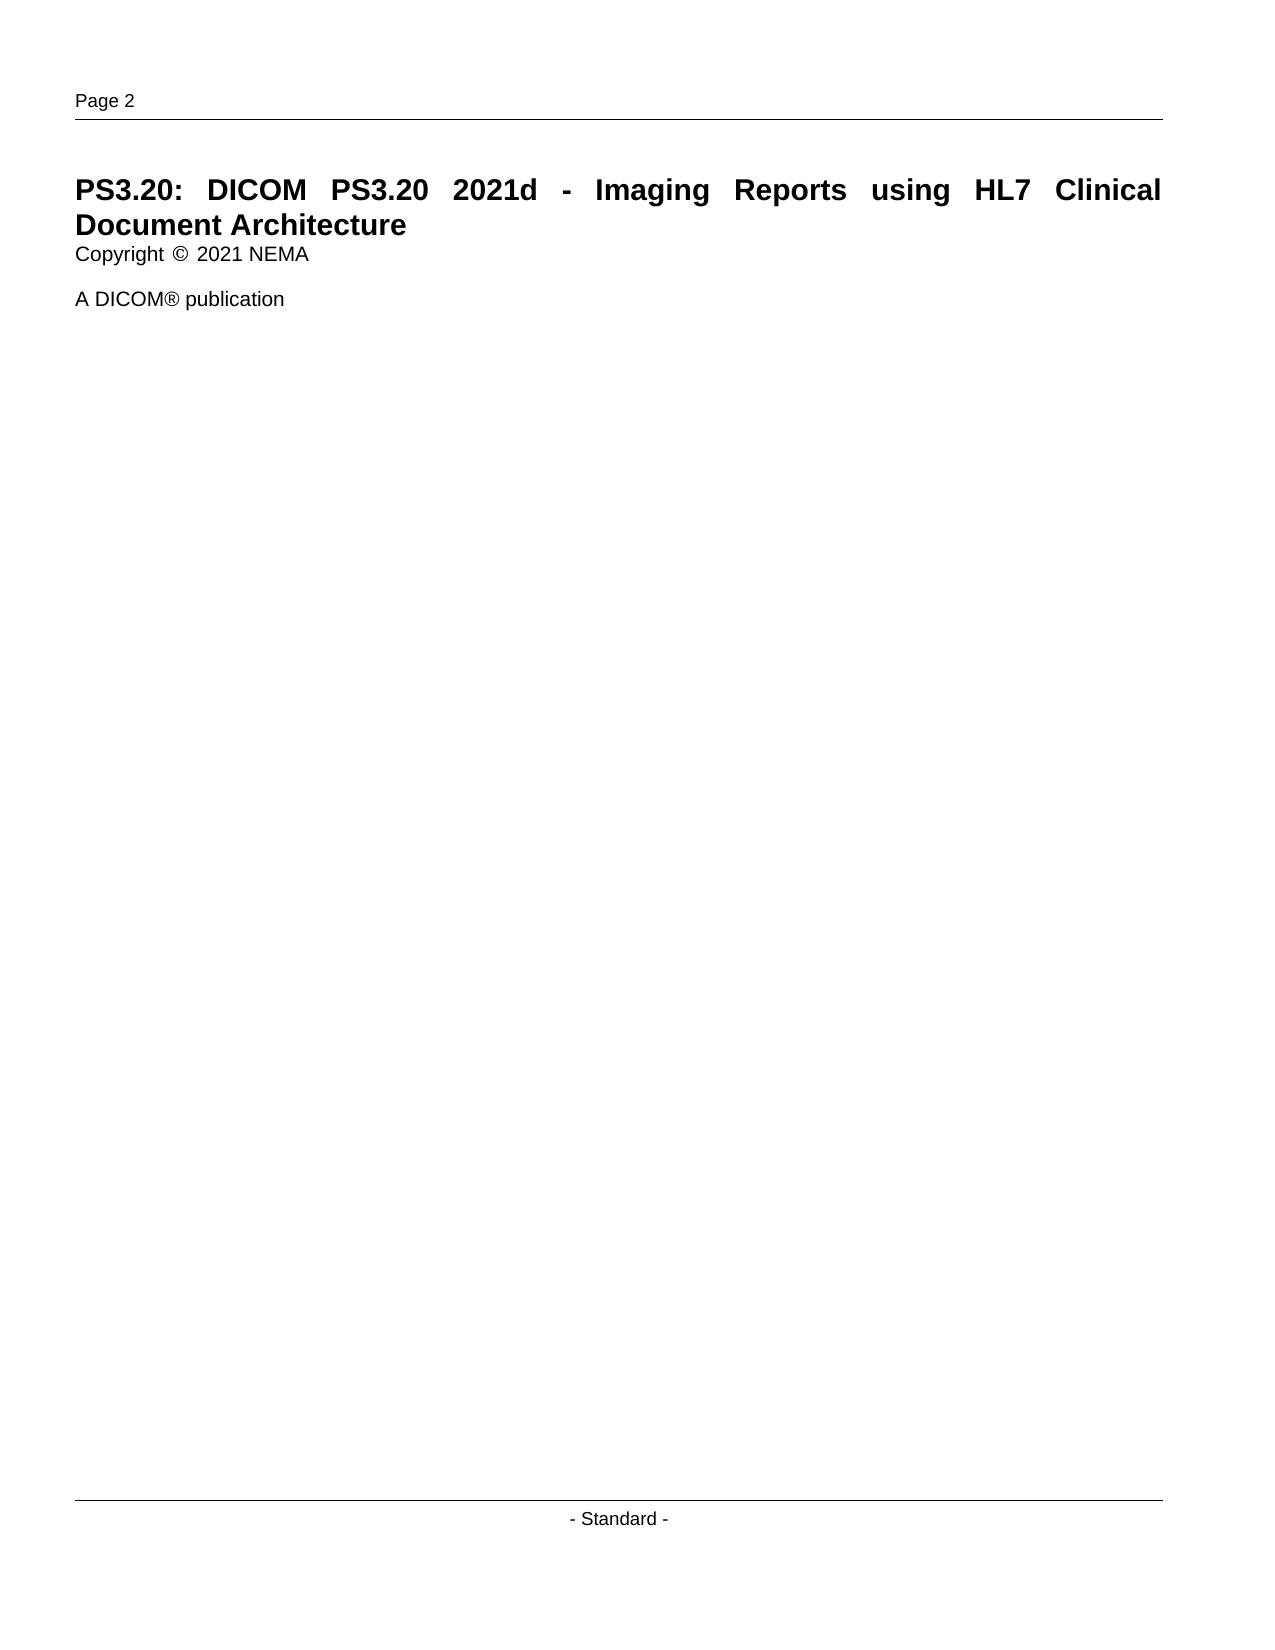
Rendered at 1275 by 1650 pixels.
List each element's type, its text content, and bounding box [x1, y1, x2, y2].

text PS3.20: DICOM PS3.20 2021d - Imaging Reports using HL7 Clinical Document Architecture [75, 172, 1162, 242]
text Copyright © 2021 NEMA [75, 242, 1162, 266]
text A DICOM® publication [75, 287, 1162, 311]
